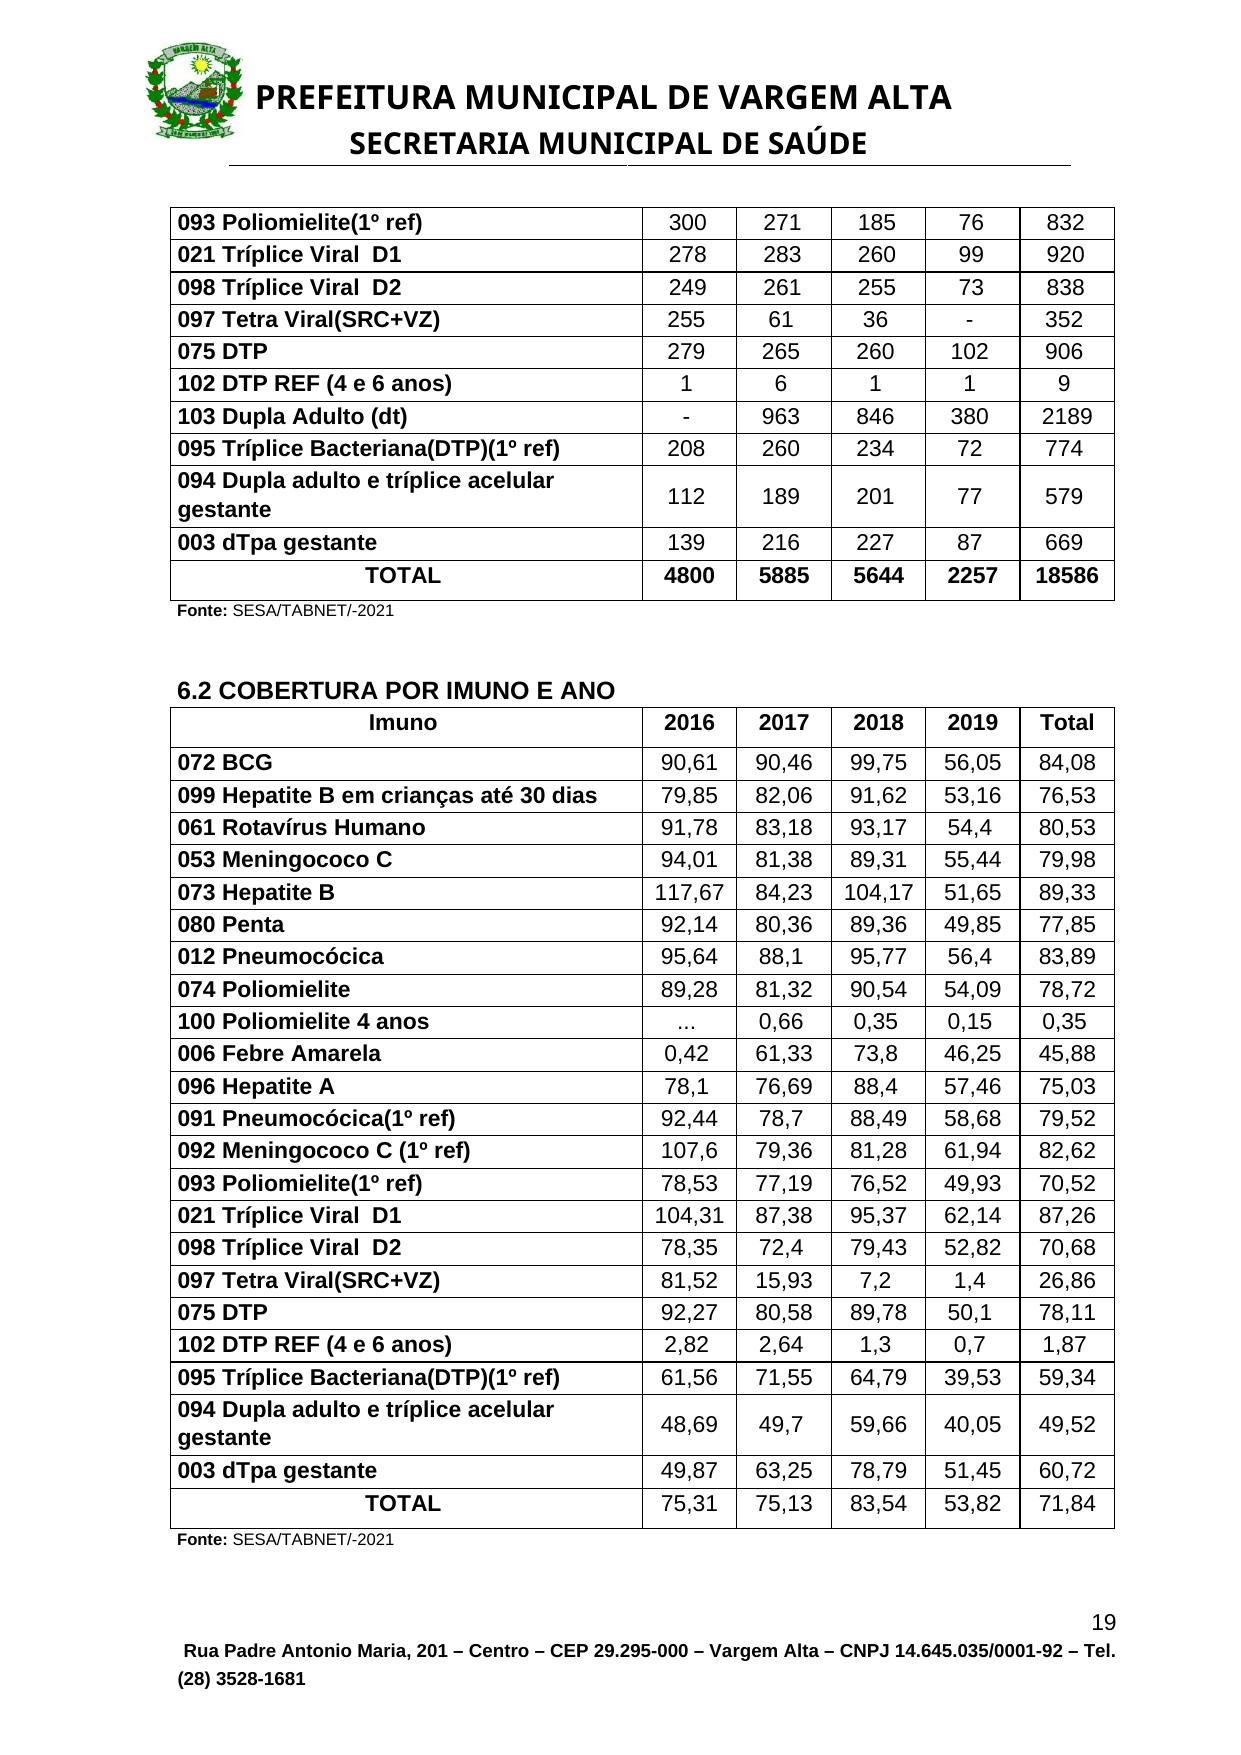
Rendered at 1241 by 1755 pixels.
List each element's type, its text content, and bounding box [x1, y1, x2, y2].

table_cell 061 Rotavírus Humano [171, 813, 642, 844]
table_cell 81,32 [737, 975, 831, 1006]
table_cell 098 Tríplice Viral D2 [171, 273, 642, 304]
table_cell 18586 [1021, 561, 1114, 600]
table_cell 87,38 [737, 1201, 831, 1232]
table_cell 94,01 [643, 845, 736, 877]
table_cell 76 [926, 208, 1019, 239]
table_cell 77 [926, 466, 1019, 527]
table_cell 53,82 [926, 1489, 1019, 1528]
table_cell 95,77 [832, 942, 925, 973]
table_cell 95,37 [832, 1201, 925, 1232]
table_cell 49,85 [926, 910, 1019, 941]
table_cell 189 [737, 466, 831, 527]
table_cell 7,2 [832, 1266, 925, 1297]
table_cell 76,69 [737, 1072, 831, 1103]
table_cell 352 [1021, 305, 1114, 336]
table_cell 72 [926, 434, 1019, 465]
table_cell 117,67 [643, 878, 736, 909]
table_cell 2257 [926, 561, 1019, 600]
table_cell 79,43 [832, 1233, 925, 1264]
table_cell 59,66 [832, 1395, 925, 1455]
table_cell 216 [737, 528, 831, 559]
table_cell 249 [643, 273, 736, 304]
table_cell 53,16 [926, 781, 1019, 812]
table_cell 097 Tetra Viral(SRC+VZ) [171, 1266, 642, 1297]
table_cell 71,55 [737, 1363, 831, 1394]
table_cell 6 [737, 369, 831, 401]
table_cell 83,54 [832, 1489, 925, 1528]
table_cell 093 Poliomielite(1º ref) [171, 1169, 642, 1200]
table_cell 021 Tríplice Viral D1 [171, 240, 642, 271]
table_cell 0,42 [643, 1039, 736, 1071]
table_cell 61 [737, 305, 831, 336]
table_cell 255 [832, 273, 925, 304]
table_cell 51,45 [926, 1456, 1019, 1488]
table_cell 75,13 [737, 1489, 831, 1528]
table_cell 006 Febre Amarela [171, 1039, 642, 1071]
table_cell 61,94 [926, 1136, 1019, 1167]
table_cell 300 [643, 208, 736, 239]
table_cell 265 [737, 337, 831, 368]
table_cell 073 Hepatite B [171, 878, 642, 909]
table_cell 56,05 [926, 748, 1019, 779]
table_cell 1,87 [1021, 1330, 1114, 1361]
table_cell 279 [643, 337, 736, 368]
table_cell 75,03 [1021, 1072, 1114, 1103]
table_cell 77,85 [1021, 910, 1114, 941]
subtitle 6.2 COBERTURA POR IMUNO E ANO [177, 676, 1130, 704]
table_cell 271 [737, 208, 831, 239]
table_cell - [926, 305, 1019, 336]
table_cell 098 Tríplice Viral D2 [171, 1233, 642, 1264]
table_cell 15,93 [737, 1266, 831, 1297]
table_cell 1 [643, 369, 736, 401]
table_cell 89,33 [1021, 878, 1114, 909]
table_cell 112 [643, 466, 736, 527]
table_cell 78,72 [1021, 975, 1114, 1006]
table_cell 774 [1021, 434, 1114, 465]
table_cell 080 Penta [171, 910, 642, 941]
table_cell 52,82 [926, 1233, 1019, 1264]
table_cell 89,31 [832, 845, 925, 877]
table_cell 59,34 [1021, 1363, 1114, 1394]
table_cell 70,68 [1021, 1233, 1114, 1264]
table_header 2019 [926, 708, 1019, 747]
table_cell 92,27 [643, 1298, 736, 1329]
table_cell 0,66 [737, 1007, 831, 1038]
table_cell 88,49 [832, 1104, 925, 1135]
table_cell 93,17 [832, 813, 925, 844]
table_cell 053 Meningococo C [171, 845, 642, 877]
table_cell 201 [832, 466, 925, 527]
table_cell 102 [926, 337, 1019, 368]
table_cell 90,61 [643, 748, 736, 779]
table_cell 78,53 [643, 1169, 736, 1200]
table_cell 79,36 [737, 1136, 831, 1167]
table_cell 45,88 [1021, 1039, 1114, 1071]
table_cell 107,6 [643, 1136, 736, 1167]
table_cell 579 [1021, 466, 1114, 527]
table_cell 003 dTpa gestante [171, 528, 642, 559]
table_cell 78,11 [1021, 1298, 1114, 1329]
table_cell 87 [926, 528, 1019, 559]
table_cell 80,53 [1021, 813, 1114, 844]
table_cell 64,79 [832, 1363, 925, 1394]
table_cell 82,06 [737, 781, 831, 812]
table_cell 40,05 [926, 1395, 1019, 1455]
table_cell 81,38 [737, 845, 831, 877]
table_cell 2,64 [737, 1330, 831, 1361]
table_cell 278 [643, 240, 736, 271]
table_cell 5644 [832, 561, 925, 600]
table_cell 075 DTP [171, 337, 642, 368]
table_cell 012 Pneumocócica [171, 942, 642, 973]
table_cell 920 [1021, 240, 1114, 271]
table_cell 0,15 [926, 1007, 1019, 1038]
table_cell 260 [737, 434, 831, 465]
table_cell 70,52 [1021, 1169, 1114, 1200]
table_cell 260 [832, 337, 925, 368]
table_cell 838 [1021, 273, 1114, 304]
table_cell 095 Tríplice Bacteriana(DTP)(1º ref) [171, 434, 642, 465]
table_cell 1 [832, 369, 925, 401]
table_cell 73,8 [832, 1039, 925, 1071]
table_cell 78,35 [643, 1233, 736, 1264]
table_cell 102 DTP REF (4 e 6 anos) [171, 1330, 642, 1361]
table_cell 81,52 [643, 1266, 736, 1297]
table_cell 49,87 [643, 1456, 736, 1488]
table_cell 82,62 [1021, 1136, 1114, 1167]
table_cell - [643, 402, 736, 433]
table_cell 093 Poliomielite(1º ref) [171, 208, 642, 239]
table_cell 78,79 [832, 1456, 925, 1488]
table_cell 104,31 [643, 1201, 736, 1232]
table_cell 26,86 [1021, 1266, 1114, 1297]
table_cell 1,4 [926, 1266, 1019, 1297]
table_cell 074 Poliomielite [171, 975, 642, 1006]
table_cell 61,56 [643, 1363, 736, 1394]
table_cell 88,1 [737, 942, 831, 973]
table_cell 094 Dupla adulto e tríplice acelular gestante [171, 466, 642, 527]
table_cell 963 [737, 402, 831, 433]
table_header Total [1021, 708, 1114, 747]
table_cell 55,44 [926, 845, 1019, 877]
table_cell 2189 [1021, 402, 1114, 433]
table_cell 51,65 [926, 878, 1019, 909]
table_cell 99,75 [832, 748, 925, 779]
table_cell 77,19 [737, 1169, 831, 1200]
table_cell 89,78 [832, 1298, 925, 1329]
table_cell 91,78 [643, 813, 736, 844]
table_cell 95,64 [643, 942, 736, 973]
table_cell 73 [926, 273, 1019, 304]
table_cell 380 [926, 402, 1019, 433]
table_cell 36 [832, 305, 925, 336]
table_cell 208 [643, 434, 736, 465]
table_cell 61,33 [737, 1039, 831, 1071]
table_cell 0,35 [1021, 1007, 1114, 1038]
table_cell 62,14 [926, 1201, 1019, 1232]
table_cell 88,4 [832, 1072, 925, 1103]
table_cell 104,17 [832, 878, 925, 909]
table_header 2017 [737, 708, 831, 747]
table_cell 48,69 [643, 1395, 736, 1455]
table_cell 92,14 [643, 910, 736, 941]
table_cell 56,4 [926, 942, 1019, 973]
table_cell 669 [1021, 528, 1114, 559]
table_cell ... [643, 1007, 736, 1038]
table_cell 021 Tríplice Viral D1 [171, 1201, 642, 1232]
table_cell 89,28 [643, 975, 736, 1006]
table_cell 83,18 [737, 813, 831, 844]
table_cell 096 Hepatite A [171, 1072, 642, 1103]
table_cell 139 [643, 528, 736, 559]
table_cell 075 DTP [171, 1298, 642, 1329]
table_cell 0,7 [926, 1330, 1019, 1361]
text Fonte: SESA/TABNET/-2021 [177, 1529, 1130, 1548]
text Fonte: SESA/TABNET/-2021 [177, 601, 1130, 620]
table_cell 54,4 [926, 813, 1019, 844]
table_cell 46,25 [926, 1039, 1019, 1071]
table_cell 49,93 [926, 1169, 1019, 1200]
table_cell 79,52 [1021, 1104, 1114, 1135]
table_cell 84,08 [1021, 748, 1114, 779]
table_cell 63,25 [737, 1456, 831, 1488]
table_cell 71,84 [1021, 1489, 1114, 1528]
table_cell 097 Tetra Viral(SRC+VZ) [171, 305, 642, 336]
table_cell 283 [737, 240, 831, 271]
table_cell 103 Dupla Adulto (dt) [171, 402, 642, 433]
table_cell 90,46 [737, 748, 831, 779]
table_cell 92,44 [643, 1104, 736, 1135]
table_cell 89,36 [832, 910, 925, 941]
table_cell 58,68 [926, 1104, 1019, 1135]
table_cell 84,23 [737, 878, 831, 909]
table_cell 094 Dupla adulto e tríplice acelular gestante [171, 1395, 642, 1455]
table_cell 4800 [643, 561, 736, 600]
table_cell 87,26 [1021, 1201, 1114, 1232]
table_cell TOTAL [171, 561, 642, 600]
table_cell 78,7 [737, 1104, 831, 1135]
table_cell 50,1 [926, 1298, 1019, 1329]
table_cell 2,82 [643, 1330, 736, 1361]
table_cell 79,85 [643, 781, 736, 812]
table_cell 1 [926, 369, 1019, 401]
table_cell 91,62 [832, 781, 925, 812]
table_cell 906 [1021, 337, 1114, 368]
table_header 2018 [832, 708, 925, 747]
table_cell 261 [737, 273, 831, 304]
table_cell 091 Pneumocócica(1º ref) [171, 1104, 642, 1135]
table_cell 99 [926, 240, 1019, 271]
table_cell 39,53 [926, 1363, 1019, 1394]
table_cell 72,4 [737, 1233, 831, 1264]
table_cell 75,31 [643, 1489, 736, 1528]
table_cell 099 Hepatite B em crianças até 30 dias [171, 781, 642, 812]
table_cell 003 dTpa gestante [171, 1456, 642, 1488]
table_cell 54,09 [926, 975, 1019, 1006]
table_cell 90,54 [832, 975, 925, 1006]
table_cell 234 [832, 434, 925, 465]
table_cell 49,7 [737, 1395, 831, 1455]
table_cell 092 Meningococo C (1º ref) [171, 1136, 642, 1167]
table_cell 255 [643, 305, 736, 336]
table_cell 76,53 [1021, 781, 1114, 812]
table_cell 072 BCG [171, 748, 642, 779]
table_cell 5885 [737, 561, 831, 600]
table_cell 76,52 [832, 1169, 925, 1200]
table_header 2016 [643, 708, 736, 747]
table_cell 49,52 [1021, 1395, 1114, 1455]
table_cell 60,72 [1021, 1456, 1114, 1488]
table_cell 832 [1021, 208, 1114, 239]
table_cell 100 Poliomielite 4 anos [171, 1007, 642, 1038]
table_cell 260 [832, 240, 925, 271]
table_cell 78,1 [643, 1072, 736, 1103]
table_cell 9 [1021, 369, 1114, 401]
table_cell 185 [832, 208, 925, 239]
table_cell 80,58 [737, 1298, 831, 1329]
table_cell 83,89 [1021, 942, 1114, 973]
table_cell 57,46 [926, 1072, 1019, 1103]
table_header Imuno [171, 708, 642, 747]
table_cell 227 [832, 528, 925, 559]
table_cell TOTAL [171, 1489, 642, 1528]
table_cell 095 Tríplice Bacteriana(DTP)(1º ref) [171, 1363, 642, 1394]
table_cell 0,35 [832, 1007, 925, 1038]
table_cell 102 DTP REF (4 e 6 anos) [171, 369, 642, 401]
table_cell 79,98 [1021, 845, 1114, 877]
table_cell 846 [832, 402, 925, 433]
table_cell 80,36 [737, 910, 831, 941]
table_cell 81,28 [832, 1136, 925, 1167]
table_cell 1,3 [832, 1330, 925, 1361]
